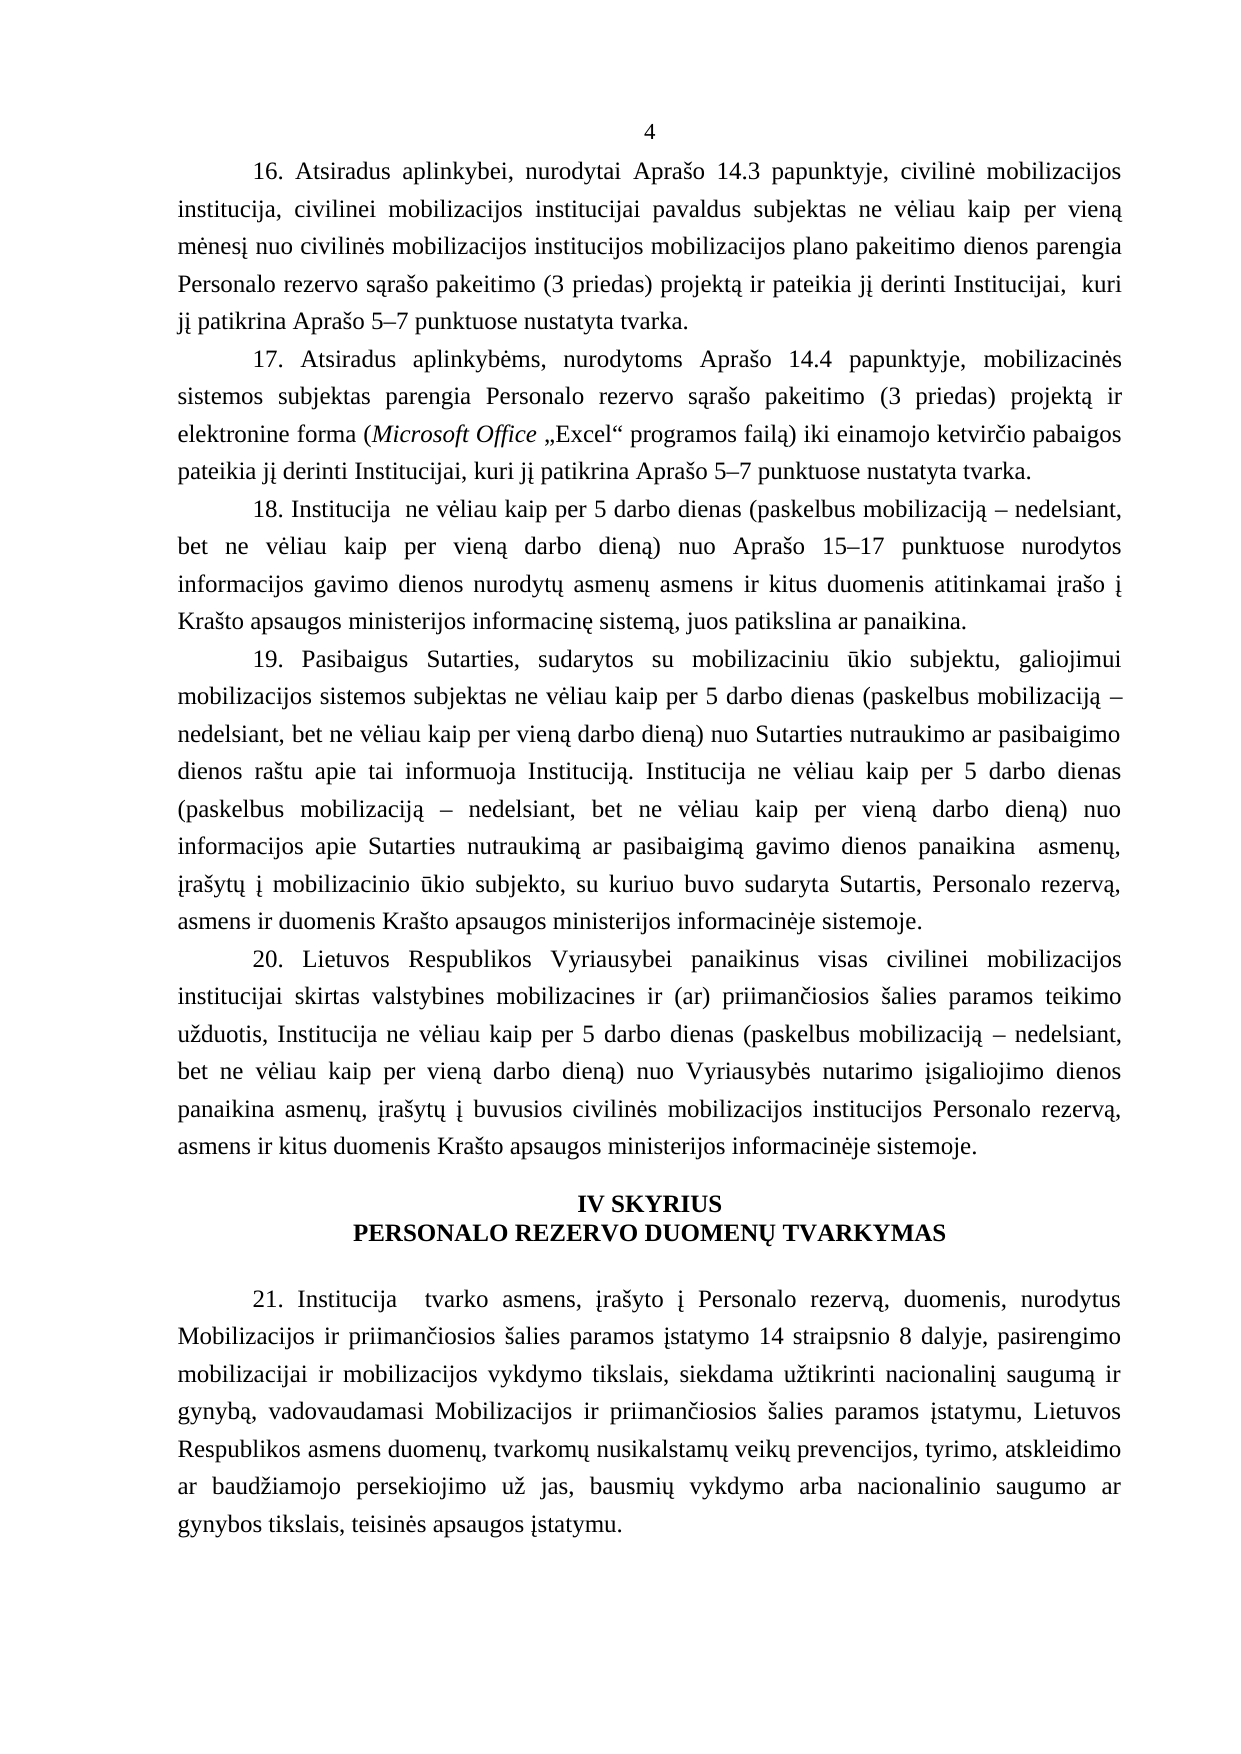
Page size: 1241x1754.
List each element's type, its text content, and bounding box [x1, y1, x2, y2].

text 19. Pasibaigus Sutarties, sudarytos su mobilizaciniu ūkio subjektu, galiojimui mobilizacijos sistemos subjektas ne vėliau kaip per 5 darbo dienas (paskelbus mobilizaciją –nedelsiant, bet ne vėliau kaip per vieną darbo dieną) nuo Sutarties nutraukimo ar pasibaigimo dienos raštu apie tai informuoja Instituciją. Institucija ne vėliau kaip per 5 darbo dienas (paskelbus mobilizaciją – nedelsiant, bet ne vėliau kaip per vieną darbo dieną) nuo informacijos apie Sutarties nutraukimą ar pasibaigimą gavimo dienos panaikina asmenų, įrašytų į mobilizacinio ūkio subjekto, su kuriuo buvo sudaryta Sutartis, Personalo rezervą, asmens ir duomenis Krašto apsaugos ministerijos informacinėje sistemoje. [177, 635, 1122, 935]
text PERSONALO REZERVO DUOMENŲ TVARKYMAS [177, 1218, 1122, 1246]
text IV SKYRIUS [177, 1189, 1122, 1218]
text 21. Institucija tvarko asmens, įrašyto į Personalo rezervą, duomenis, nurodytus Mobilizacijos ir priimančiosios šalies paramos įstatymo 14 straipsnio 8 dalyje, pasirengimo mobilizacijai ir mobilizacijos vykdymo tikslais, siekdama užtikrinti nacionalinį saugumą ir gynybą, vadovaudamasi Mobilizacijos ir priimančiosios šalies paramos įstatymu, Lietuvos Respublikos asmens duomenų, tvarkomų nusikalstamų veikų prevencijos, tyrimo, atskleidimo ar baudžiamojo persekiojimo už jas, bausmių vykdymo arba nacionalinio saugumo ar gynybos tikslais, teisinės apsaugos įstatymu. [177, 1275, 1122, 1538]
text 17. Atsiradus aplinkybėms, nurodytoms Aprašo 14.4 papunktyje, mobilizacinės sistemos subjektas parengia Personalo rezervo sąrašo pakeitimo (3 priedas) projektą ir elektronine forma (Microsoft Office „Excel“ programos failą) iki einamojo ketvirčio pabaigos pateikia jį derinti Institucijai, kuri jį patikrina Aprašo 5–7 punktuose nustatyta tvarka. [177, 335, 1122, 485]
text 20. Lietuvos Respublikos Vyriausybei panaikinus visas civilinei mobilizacijos institucijai skirtas valstybines mobilizacines ir (ar) priimančiosios šalies paramos teikimo užduotis, Institucija ne vėliau kaip per 5 darbo dienas (paskelbus mobilizaciją – nedelsiant, bet ne vėliau kaip per vieną darbo dieną) nuo Vyriausybės nutarimo įsigaliojimo dienos panaikina asmenų, įrašytų į buvusios civilinės mobilizacijos institucijos Personalo rezervą, asmens ir kitus duomenis Krašto apsaugos ministerijos informacinėje sistemoje. [177, 935, 1122, 1160]
text 16. Atsiradus aplinkybei, nurodytai Aprašo 14.3 papunktyje, civilinė mobilizacijos institucija, civilinei mobilizacijos institucijai pavaldus subjektas ne vėliau kaip per vieną mėnesį nuo civilinės mobilizacijos institucijos mobilizacijos plano pakeitimo dienos parengia Personalo rezervo sąrašo pakeitimo (3 priedas) projektą ir pateikia jį derinti Institucijai, kuri jį patikrina Aprašo 5–7 punktuose nustatyta tvarka. [177, 148, 1122, 335]
text 18. Institucija ne vėliau kaip per 5 darbo dienas (paskelbus mobilizaciją – nedelsiant, bet ne vėliau kaip per vieną darbo dieną) nuo Aprašo 15–17 punktuose nurodytos informacijos gavimo dienos nurodytų asmenų asmens ir kitus duomenis atitinkamai įrašo į Krašto apsaugos ministerijos informacinę sistemą, juos patikslina ar panaikina. [177, 485, 1122, 635]
